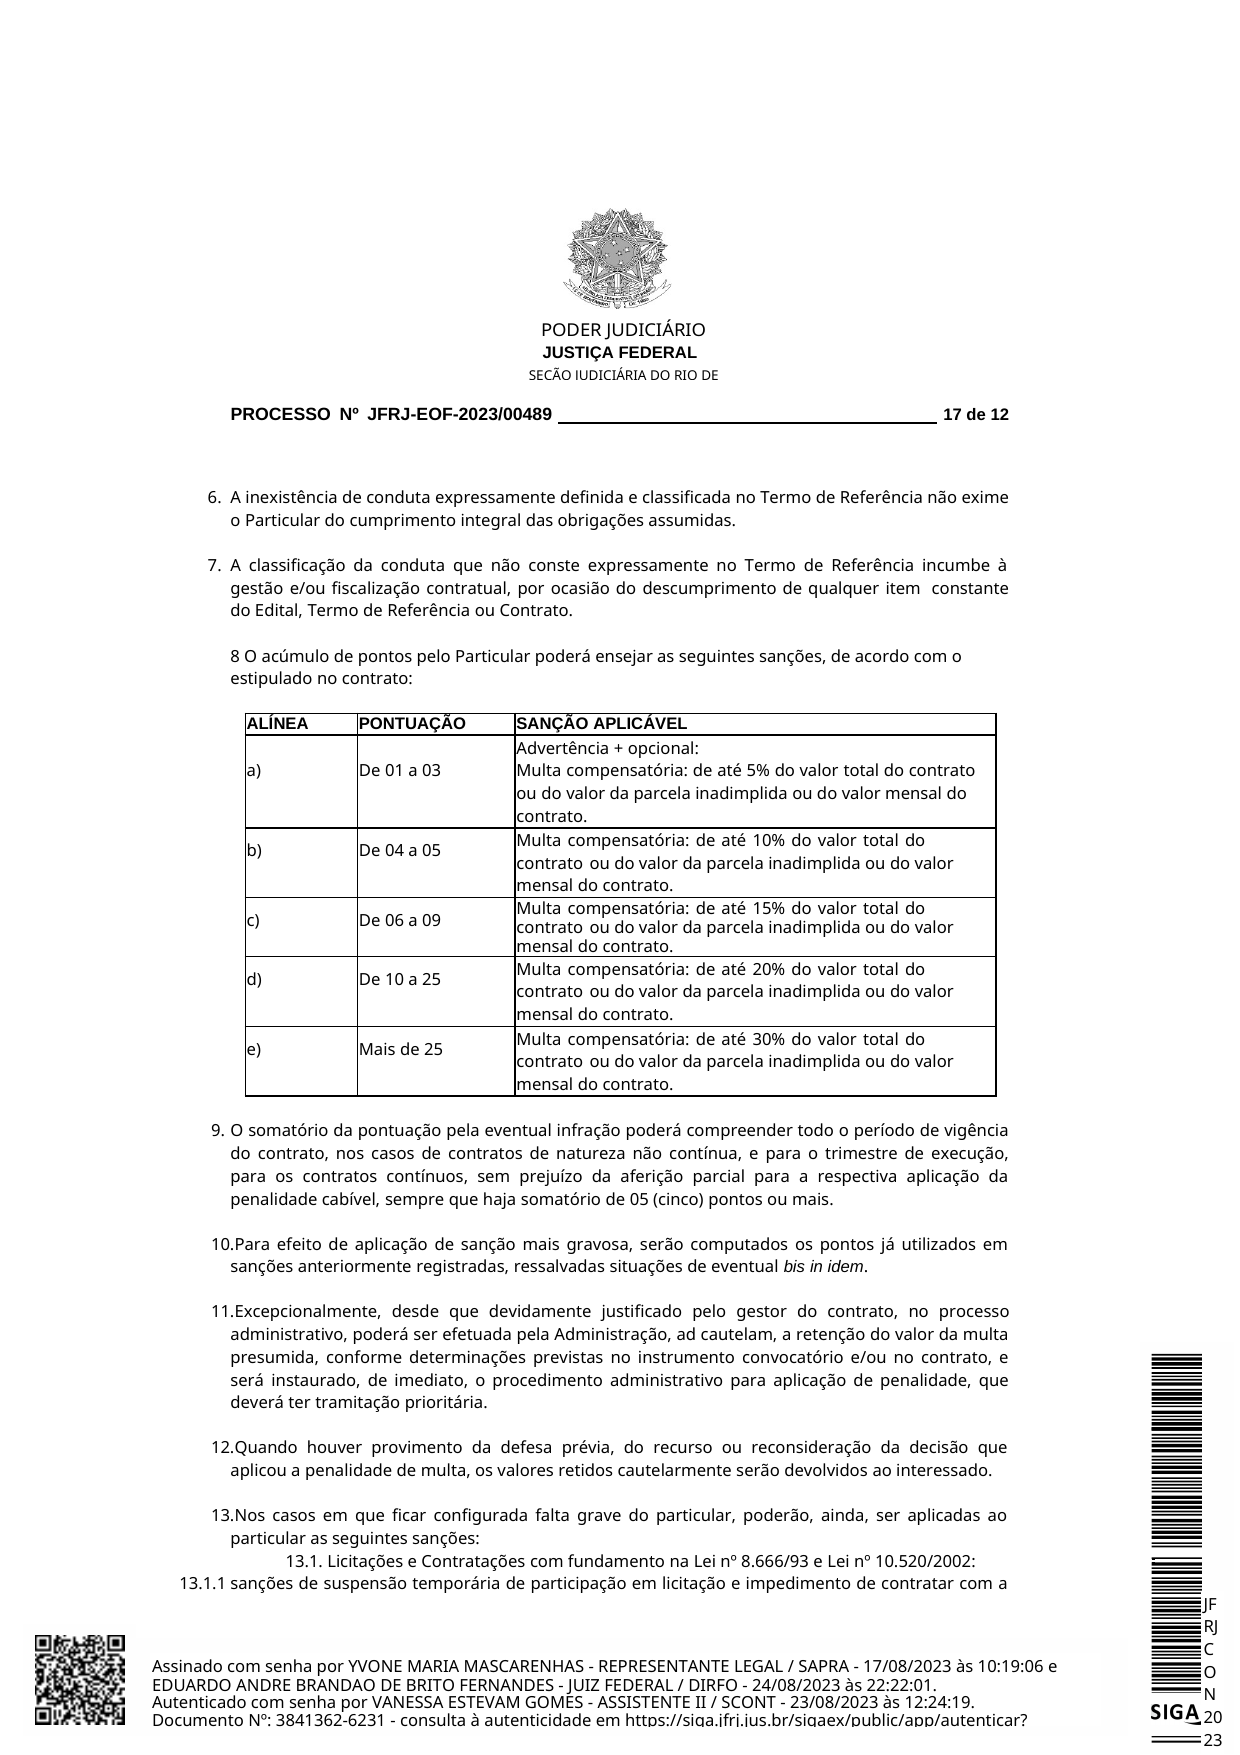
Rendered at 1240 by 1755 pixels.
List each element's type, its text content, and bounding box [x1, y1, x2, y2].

table_header PONTUAÇÃO [358, 714, 514, 734]
list Licitações e Contratações com fundamento na Lei nº 8.666/93 e Lei nº 10.520/2002: [285, 1549, 1140, 1572]
table_cell Advertência + opcional: Multa compensatória: de até 5% do valor total do contrato ou do valor da parcela inadimplida ou do valor mensal do contrato. [516, 736, 995, 827]
table_cell b) [246, 829, 357, 897]
table_header SANÇÃO APLICÁVEL [516, 714, 995, 734]
text 8 O acúmulo de pontos pelo Particular poderá ensejar as seguintes sanções, de acordo com o estipulado no contrato: [230, 644, 1011, 689]
list Nos casos em que ficar configurada falta grave do particular, poderão, ainda, ser aplicadas ao particular as seguintes sanções: [211, 1504, 1009, 1549]
table_cell Multa compensatória: de até 10% do valor total do contrato ou do valor da parcela inadimplida ou do valor mensal do contrato. [516, 829, 995, 897]
list Excepcionalmente, desde que devidamente justificado pelo gestor do contrato, no processo administrativo, poderá ser efetuada pela Administração, ad cautelam, a retenção do valor da multa presumida, conforme determinações previstas no instrumento convocatório e/ou no contrato, e será instaurado, de imediato, o procedimento administrativo para aplicação de penalidade, que deverá ter tramitação prioritária. [211, 1300, 1009, 1414]
table_cell De 04 a 05 [358, 829, 514, 897]
list A classificação da conduta que não conste expressamente no Termo de Referência incumbe à gestão e/ou fiscalização contratual, por ocasião do descumprimento de qualquer item constante do Edital, Termo de Referência ou Contrato. [207, 554, 1009, 622]
list A inexistência de conduta expressamente definida e classificada no Termo de Referência não exime o Particular do cumprimento integral das obrigações assumidas. [207, 486, 1009, 531]
table_cell Mais de 25 [358, 1027, 514, 1095]
table_header ALÍNEA [246, 714, 357, 734]
table_cell De 06 a 09 [358, 898, 514, 956]
table_cell d) [246, 957, 357, 1026]
list O somatório da pontuação pela eventual infração poderá compreender todo o período de vigência do contrato, nos casos de contratos de natureza não contínua, e para o trimestre de execução, para os contratos contínuos, sem prejuízo da aferição parcial para a respectiva aplicação da penalidade cabível, sempre que haja somatório de 05 (cinco) pontos ou mais. [211, 1119, 1009, 1210]
list sanções de suspensão temporária de participação em licitação e impedimento de contratar com a [179, 1572, 1009, 1595]
table_cell De 01 a 03 [358, 736, 514, 827]
list Para efeito de aplicação de sanção mais gravosa, serão computados os pontos já utilizados em sanções anteriormente registradas, ressalvadas situações de eventual bis in idem. [211, 1233, 1009, 1277]
table_cell Multa compensatória: de até 30% do valor total do contrato ou do valor da parcela inadimplida ou do valor mensal do contrato. [516, 1027, 995, 1095]
table_cell Multa compensatória: de até 15% do valor total do contrato ou do valor da parcela inadimplida ou do valor mensal do contrato. [516, 898, 995, 956]
list JFRJCON202300025 [1203, 1592, 1224, 1754]
table_cell e) [246, 1027, 357, 1095]
table_cell Multa compensatória: de até 20% do valor total do contrato ou do valor da parcela inadimplida ou do valor mensal do contrato. [516, 957, 995, 1026]
table_cell c) [246, 898, 357, 956]
list Quando houver provimento da defesa prévia, do recurso ou reconsideração da decisão que aplicou a penalidade de multa, os valores retidos cautelarmente serão devolvidos ao interessado. [211, 1436, 1009, 1481]
table_cell a) [246, 736, 357, 827]
table_cell De 10 a 25 [358, 957, 514, 1026]
